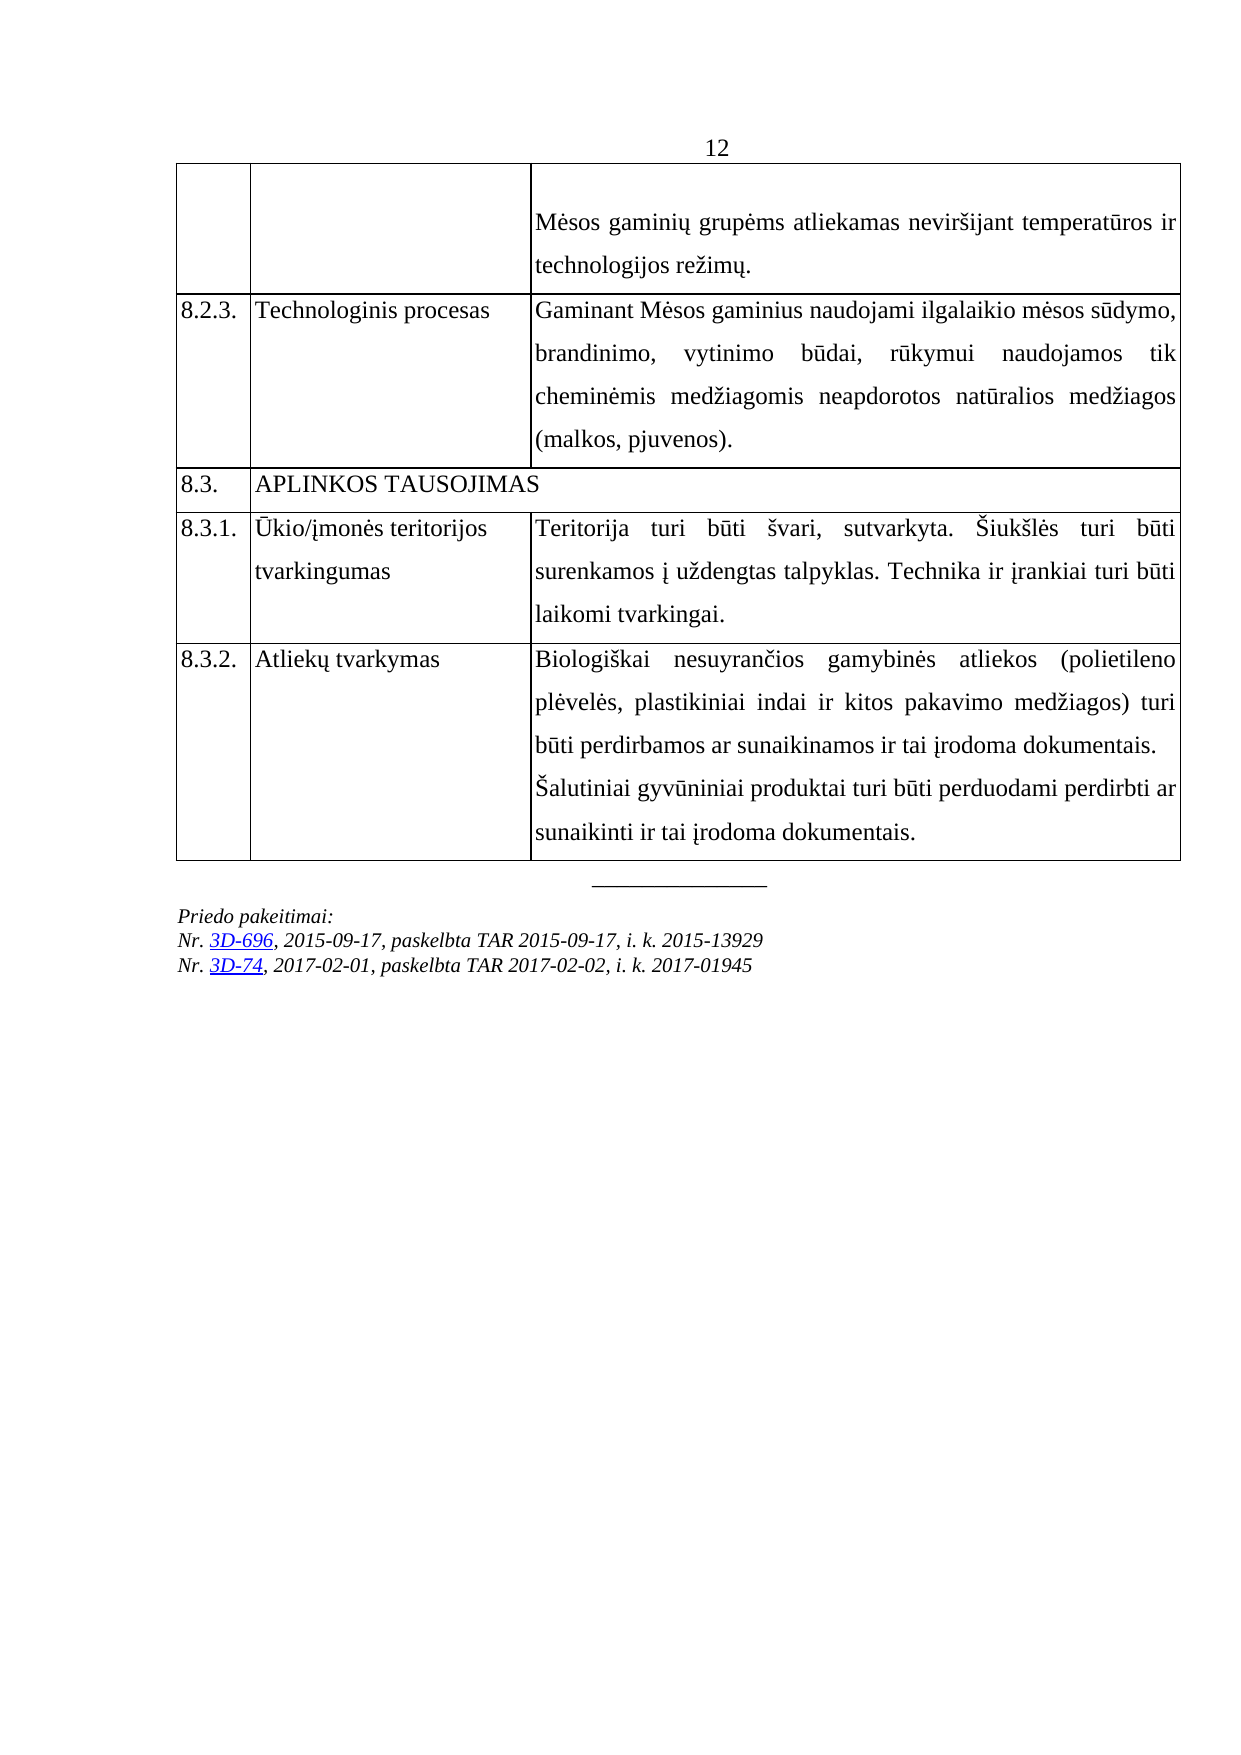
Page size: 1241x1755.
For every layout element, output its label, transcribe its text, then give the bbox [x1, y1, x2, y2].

table_cell 8.3.1. [177, 513, 250, 643]
table_cell 8.3.2. [177, 644, 250, 860]
table_cell Atliekų tvarkymas [251, 644, 530, 860]
table_cell APLINKOS TAUSOJIMAS [251, 469, 1180, 512]
table_cell Biologiškai nesuyrančios gamybinės atliekos (polietileno plėvelės, plastikiniai indai ir kitos pakavimo medžiagos) turi būti perdirbamos ar sunaikinamos ir tai įrodoma dokumentais. Šalutiniai gyvūniniai produktai turi būti perduodami perdirbti ar sunaikinti ir tai įrodoma dokumentais. [532, 644, 1180, 860]
text ______________ [177, 861, 1181, 890]
text Priedo pakeitimai: [177, 904, 1181, 928]
table_cell Technologinis procesas [251, 295, 530, 467]
table_cell Teritorija turi būti švari, sutvarkyta. Šiukšlės turi būti surenkamos į uždengtas talpyklas. Technika ir įrankiai turi būti laikomi tvarkingai. [532, 513, 1180, 643]
text Nr. 3D-74, 2017-02-01, paskelbta TAR 2017-02-02, i. k. 2017-01945 [177, 952, 1181, 977]
table_cell 8.2.3. [177, 295, 250, 467]
table_cell [251, 164, 530, 293]
text Nr. 3D-696, 2015-09-17, paskelbta TAR 2015-09-17, i. k. 2015-13929 [177, 928, 1181, 952]
table_cell Mėsos gaminių grupėms atliekamas neviršijant temperatūros ir technologijos režimų. [532, 164, 1180, 293]
table_cell Gaminant Mėsos gaminius naudojami ilgalaikio mėsos sūdymo, brandinimo, vytinimo būdai, rūkymui naudojamos tik cheminėmis medžiagomis neapdorotos natūralios medžiagos (malkos, pjuvenos). [532, 295, 1180, 467]
table_cell [177, 164, 250, 293]
table_cell 8.3. [177, 469, 250, 512]
table_cell Ūkio/įmonės teritorijos tvarkingumas [251, 513, 530, 643]
